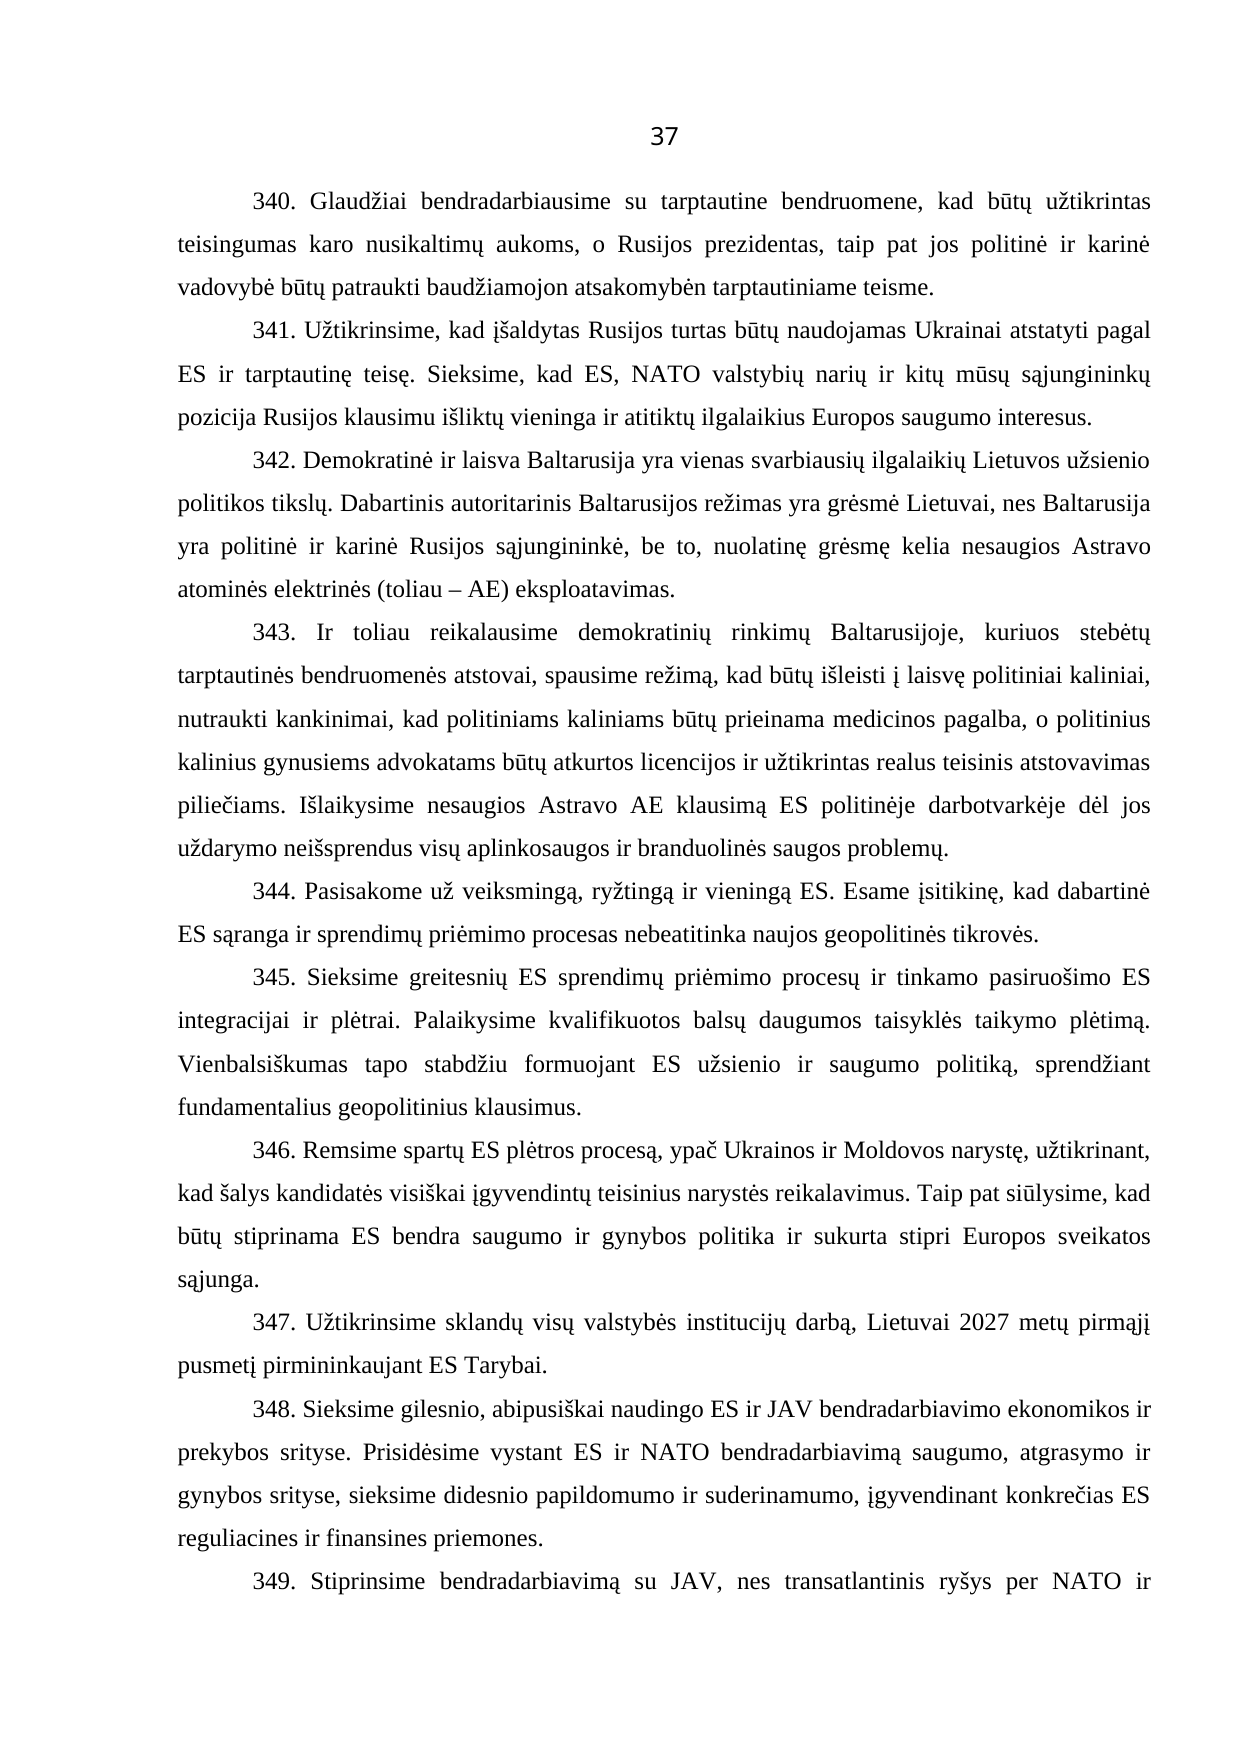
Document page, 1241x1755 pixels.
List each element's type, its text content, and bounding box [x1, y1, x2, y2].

text 349. Stiprinsime bendradarbiavimą su JAV, nes transatlantinis ryšys per NATO ir [177, 1566, 1152, 1595]
text 345. Sieksime greitesnių ES sprendimų priėmimo procesų ir tinkamo pasiruošimo ES integracijai ir plėtrai. Palaikysime kvalifikuotos balsų daugumos taisyklės taikymo plėtimą. Vienbalsiškumas tapo stabdžiu formuojant ES užsienio ir saugumo politiką, sprendžiant fundamentalius geopolitinius klausimus. [177, 962, 1152, 1121]
text 341. Užtikrinsime, kad įšaldytas Rusijos turtas būtų naudojamas Ukrainai atstatyti pagal ES ir tarptautinę teisę. Sieksime, kad ES, NATO valstybių narių ir kitų mūsų sąjungininkų pozicija Rusijos klausimu išliktų vieninga ir atitiktų ilgalaikius Europos saugumo interesus. [177, 316, 1152, 431]
text 347. Užtikrinsime sklandų visų valstybės institucijų darbą, Lietuvai 2027 metų pirmąjį pusmetį pirmininkaujant ES Tarybai. [177, 1307, 1152, 1379]
text 343. Ir toliau reikalausime demokratinių rinkimų Baltarusijoje, kuriuos stebėtų tarptautinės bendruomenės atstovai, spausime režimą, kad būtų išleisti į laisvę politiniai kaliniai, nutraukti kankinimai, kad politiniams kaliniams būtų prieinama medicinos pagalba, o politinius kalinius gynusiems advokatams būtų atkurtos licencijos ir užtikrintas realus teisinis atstovavimas piliečiams. Išlaikysime nesaugios Astravo AE klausimą ES politinėje darbotvarkėje dėl jos uždarymo neišsprendus visų aplinkosaugos ir branduolinės saugos problemų. [177, 617, 1152, 862]
text 342. Demokratinė ir laisva Baltarusija yra vienas svarbiausių ilgalaikių Lietuvos užsienio politikos tikslų. Dabartinis autoritarinis Baltarusijos režimas yra grėsmė Lietuvai, nes Baltarusija yra politinė ir karinė Rusijos sąjungininkė, be to, nuolatinę grėsmę kelia nesaugios Astravo atominės elektrinės (toliau – AE) eksploatavimas. [177, 445, 1152, 603]
text 340. Glaudžiai bendradarbiausime su tarptautine bendruomene, kad būtų užtikrintas teisingumas karo nusikaltimų aukoms, o Rusijos prezidentas, taip pat jos politinė ir karinė vadovybė būtų patraukti baudžiamojon atsakomybėn tarptautiniame teisme. [177, 186, 1152, 301]
text 344. Pasisakome už veiksmingą, ryžtingą ir vieningą ES. Esame įsitikinę, kad dabartinė ES sąranga ir sprendimų priėmimo procesas nebeatitinka naujos geopolitinės tikrovės. [177, 876, 1152, 948]
text 346. Remsime spartų ES plėtros procesą, ypač Ukrainos ir Moldovos narystę, užtikrinant, kad šalys kandidatės visiškai įgyvendintų teisinius narystės reikalavimus. Taip pat siūlysime, kad būtų stiprinama ES bendra saugumo ir gynybos politika ir sukurta stipri Europos sveikatos sąjunga. [177, 1135, 1152, 1293]
text 348. Sieksime gilesnio, abipusiškai naudingo ES ir JAV bendradarbiavimo ekonomikos ir prekybos srityse. Prisidėsime vystant ES ir NATO bendradarbiavimą saugumo, atgrasymo ir gynybos srityse, sieksime didesnio papildomumo ir suderinamumo, įgyvendinant konkrečias ES reguliacines ir finansines priemones. [177, 1394, 1152, 1552]
